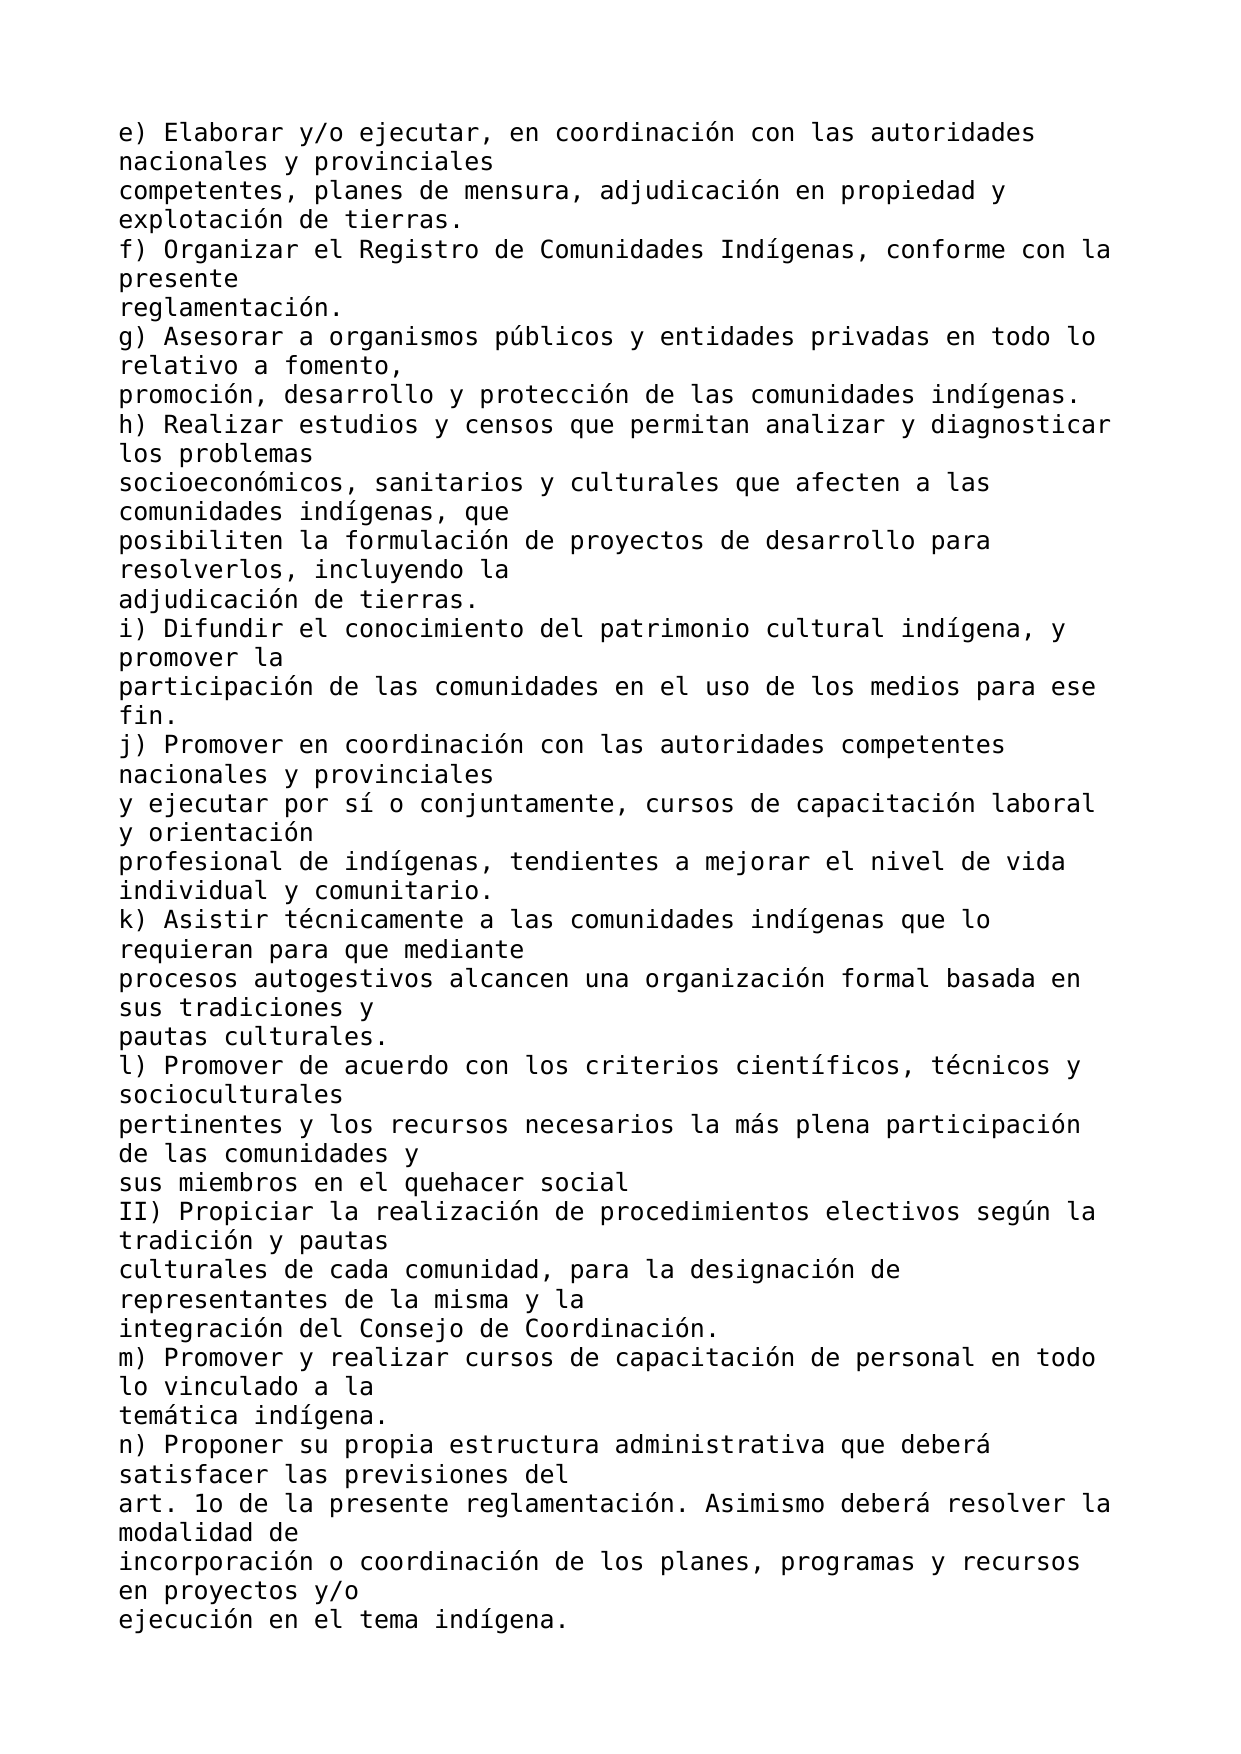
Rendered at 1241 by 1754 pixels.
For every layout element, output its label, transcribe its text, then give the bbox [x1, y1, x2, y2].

text e) Elaborar y/o ejecutar, en coordinación con las autoridades nacionales y provinciales competentes, planes de mensura, adjudicación en propiedad y explotación de tierras. f) Organizar el Registro de Comunidades Indígenas, conforme con la presente reglamentación. g) Asesorar a organismos públicos y entidades privadas en todo lo relativo a fomento, promoción, desarrollo y protección de las comunidades indígenas. h) Realizar estudios y censos que permitan analizar y diagnosticar los problemas socioeconómicos, sanitarios y culturales que afecten a las comunidades indígenas, que posibiliten la formulación de proyectos de desarrollo para resolverlos, incluyendo la adjudicación de tierras. i) Difundir el conocimiento del patrimonio cultural indígena, y promover la participación de las comunidades en el uso de los medios para ese fin. j) Promover en coordinación con las autoridades competentes nacionales y provinciales y ejecutar por sí o conjuntamente, cursos de capacitación laboral y orientación profesional de indígenas, tendientes a mejorar el nivel de vida individual y comunitario. k) Asistir técnicamente a las comunidades indígenas que lo requieran para que mediante procesos autogestivos alcancen una organización formal basada en sus tradiciones y pautas culturales. l) Promover de acuerdo con los criterios científicos, técnicos y socioculturales pertinentes y los recursos necesarios la más plena participación de las comunidades y sus miembros en el quehacer social II) Propiciar la realización de procedimientos electivos según la tradición y pautas culturales de cada comunidad, para la designación de representantes de la misma y la integración del Consejo de Coordinación. m) Promover y realizar cursos de capacitación de personal en todo lo vinculado a la temática indígena. n) Proponer su propia estructura administrativa que deberá satisfacer las previsiones del art. 1o de la presente reglamentación. Asimismo deberá resolver la modalidad de incorporación o coordinación de los planes, programas y recursos en proyectos y/o ejecución en el tema indígena. [118, 118, 1122, 1635]
